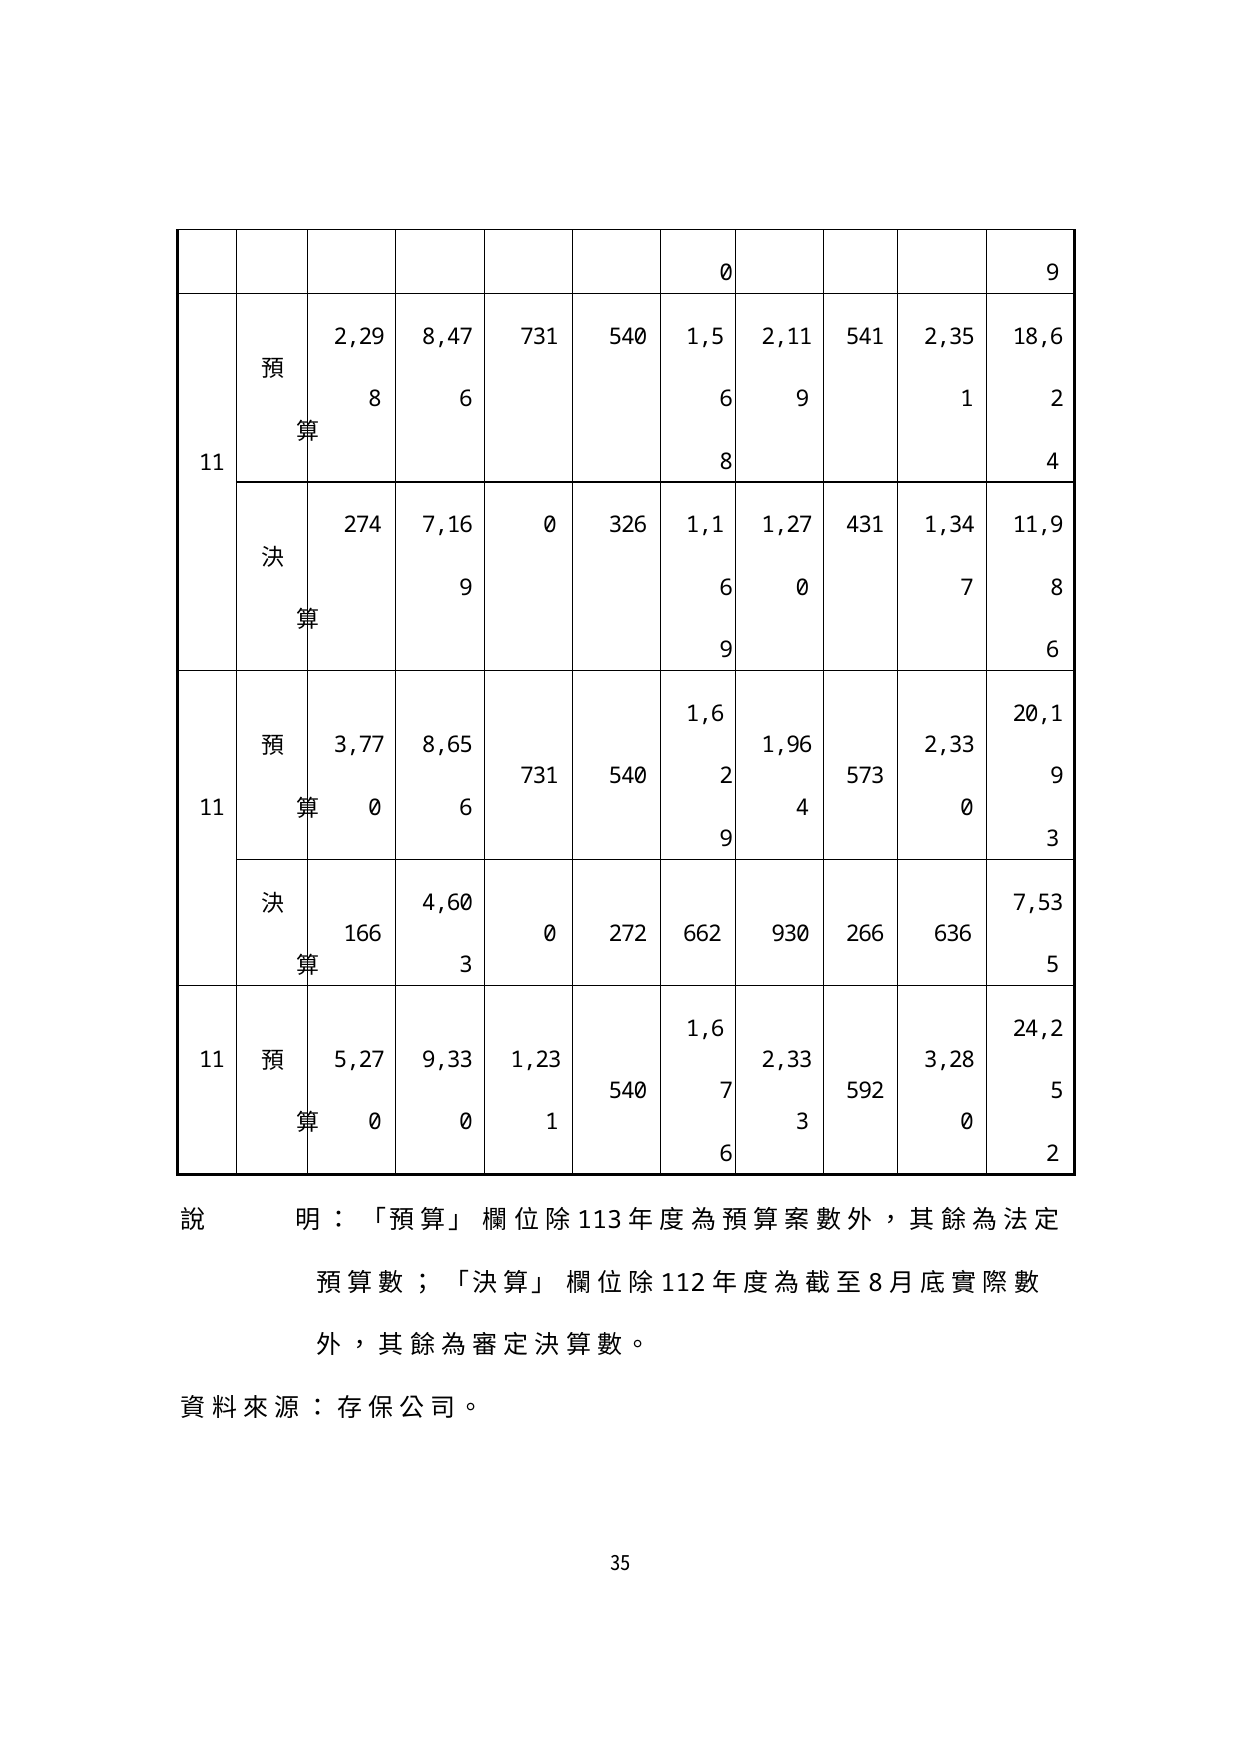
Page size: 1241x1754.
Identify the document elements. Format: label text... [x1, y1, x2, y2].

table_cell 112 [179, 671, 236, 984]
table_cell 1,676 [661, 986, 735, 1173]
table_cell 3,770 [308, 671, 395, 858]
table_cell 326 [573, 483, 660, 670]
table_cell 1,347 [898, 483, 986, 670]
table_cell 573 [824, 671, 897, 858]
table_cell 決算 [237, 230, 307, 293]
table_cell 113 [179, 986, 236, 1173]
table_cell [573, 230, 660, 293]
table_cell 2,333 [736, 986, 823, 1173]
table_cell 636 [898, 860, 986, 984]
table_cell 1,270 [736, 483, 823, 670]
table_cell 930 [736, 860, 823, 984]
table_cell 20,193 [987, 671, 1073, 858]
table_cell 9 [987, 230, 1073, 293]
table_cell [396, 230, 484, 293]
table_cell [898, 230, 986, 293]
table_cell 11,986 [987, 483, 1073, 670]
table_cell 2,351 [898, 294, 986, 481]
table_cell 431 [824, 483, 897, 670]
table_cell 124 [308, 230, 395, 293]
table_cell 18,624 [987, 294, 1073, 481]
table_cell 1,629 [661, 671, 735, 858]
table_cell 9,330 [396, 986, 484, 1173]
table_cell 8,656 [396, 671, 484, 858]
table_cell 111 [179, 294, 236, 670]
table_cell 2,298 [308, 294, 395, 481]
table_cell 決算 [237, 483, 307, 670]
table_cell [824, 230, 897, 293]
table_cell 0 [485, 860, 572, 984]
table_cell 預算 [237, 671, 307, 858]
table_cell [736, 230, 823, 293]
table_cell 4,603 [396, 860, 484, 984]
text 資料來源：存保公司。 [177, 1364, 1063, 1426]
table_cell [485, 230, 572, 293]
table_cell 2,330 [898, 671, 986, 858]
table_cell 預算 [237, 986, 307, 1173]
table_cell 272 [573, 860, 660, 984]
table_cell 3,280 [898, 986, 986, 1173]
table_cell 541 [824, 294, 897, 481]
table_cell 592 [824, 986, 897, 1173]
table_cell 274 [308, 483, 395, 670]
table_cell 540 [573, 294, 660, 481]
table_cell 1,169 [661, 483, 735, 670]
table_cell 24,252 [987, 986, 1073, 1173]
table_cell 662 [661, 860, 735, 984]
table_cell 540 [573, 986, 660, 1173]
table_cell 0 [485, 483, 572, 670]
table_cell 1,964 [736, 671, 823, 858]
table_cell 266 [824, 860, 897, 984]
table_cell 731 [485, 671, 572, 858]
table_cell 1,231 [485, 986, 572, 1173]
table_cell 預算 [237, 294, 307, 481]
table_cell 0 [661, 230, 735, 293]
table_cell 110 [179, 230, 236, 293]
table_cell 7,535 [987, 860, 1073, 984]
text 說 明：「預算」欄位除113年度為預算案數外，其餘為法定預算數；「決算」欄位除112年度為截至8月底實際數外，其餘為審定決算數。 [177, 1176, 1063, 1364]
table_cell 2,119 [736, 294, 823, 481]
table_cell 8,476 [396, 294, 484, 481]
table_cell 731 [485, 294, 572, 481]
table_cell 1,568 [661, 294, 735, 481]
table_cell 540 [573, 671, 660, 858]
table_cell 5,270 [308, 986, 395, 1173]
table_cell 7,169 [396, 483, 484, 670]
table_cell 決算 [237, 860, 307, 984]
table_cell 166 [308, 860, 395, 984]
